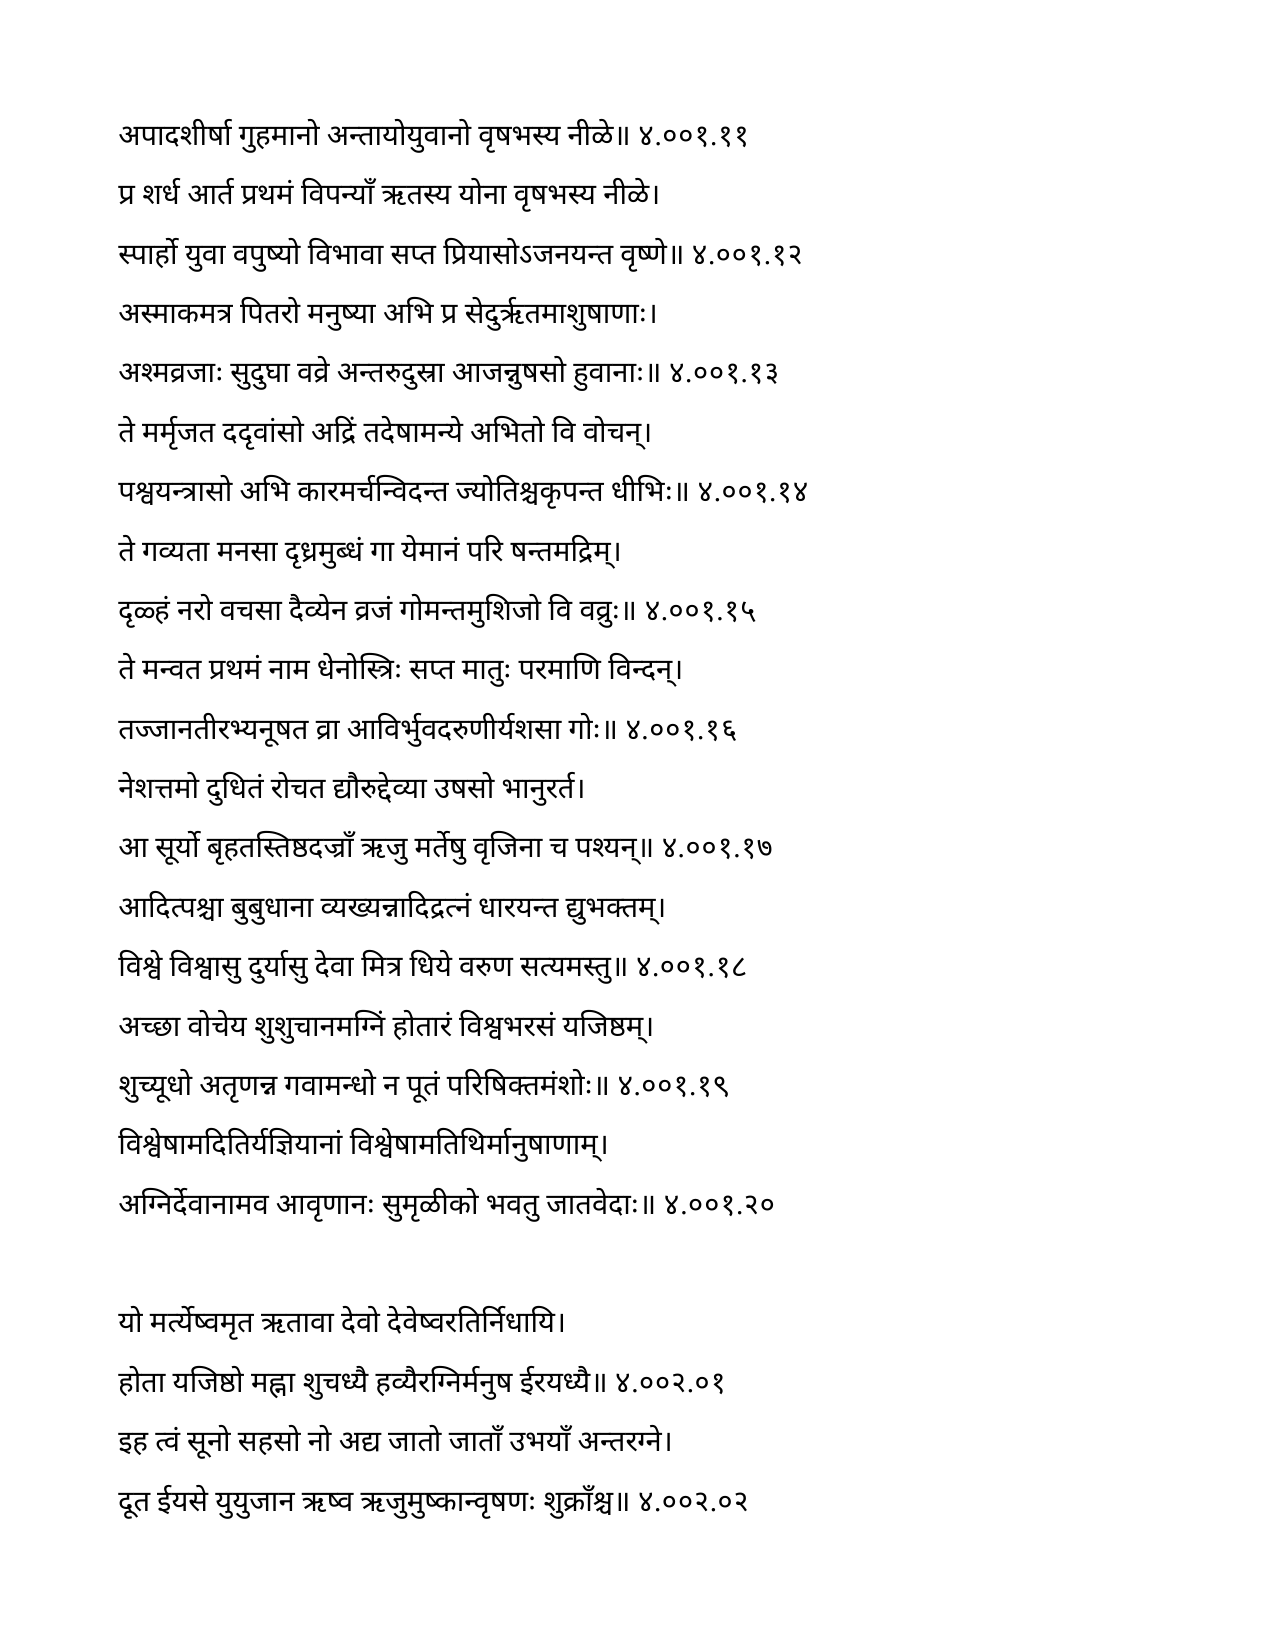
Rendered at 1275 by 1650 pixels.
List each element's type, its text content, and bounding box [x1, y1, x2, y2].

text ते मन्वत प्रथमं नाम धेनोस्त्रिः सप्त मातुः परमाणि विन्दन्। [118, 652, 1157, 686]
text आ सूर्यो बृहतस्तिष्ठदज्राँ ऋजु मर्तेषु वृजिना च पश्यन्॥ ४.००१.१७ [483, 831, 1157, 864]
text यो मर्त्येष्वमृत ऋतावा देवो देवेष्वरतिर्निधायि। [189, 1306, 1157, 1339]
text अस्माकमत्र पितरो मनुष्या अभि प्र सेदुरृतमाशुषाणाः। [118, 296, 1157, 330]
text स्पार्हो युवा वपुष्यो विभावा सप्त प्रियासोऽजनयन्त वृष्णे॥ ४.००१.१२ [118, 237, 1157, 270]
text ते मर्मृजत ददृवांसो अद्रिं तदेषामन्ये अभितो वि वोचन्। [118, 415, 1157, 448]
text दूत ईयसे युयुजान ऋष्व ऋजुमुष्कान्वृषणः शुक्राँश्च॥ ४.००२.०२ [118, 1484, 1157, 1517]
text आ सूर्यो बृहतस्तिष्ठदज्राँ ऋजु मर्तेषु वृजिना च पश्यन्॥ ४.००१.१७ [118, 831, 194, 864]
text होता यजिष्ठो मह्ना शुचध्यै हव्यैरग्निर्मनुष ईरयध्यै॥ ४.००२.०१ [118, 1365, 1157, 1398]
text ते गव्यता मनसा दृध्रमुब्धं गा येमानं परि षन्तमद्रिम्। [118, 534, 1157, 567]
text अश्मव्रजाः सुदुघा वव्रे अन्तरुदुस्रा आजन्नुषसो हुवानाः॥ ४.००१.१३ [518, 356, 1157, 389]
text विश्वे विश्वासु दुर्यासु देवा मित्र धिये वरुण सत्यमस्तु॥ ४.००१.१८ [118, 949, 1157, 983]
text आदित्पश्चा बुबुधाना व्यख्यन्नादिद्रत्नं धारयन्त द्युभक्तम्। [118, 890, 1157, 923]
text तज्जानतीरभ्यनूषत व्रा आविर्भुवदरुणीर्यशसा गोः॥ ४.००१.१६ [118, 712, 1157, 745]
text आ सूर्यो बृहतस्तिष्ठदज्राँ ऋजु मर्तेषु वृजिना च पश्यन्॥ ४.००१.१७ [217, 831, 463, 864]
text अपादशीर्षा गुहमानो अन्तायोयुवानो वृषभस्य नीळे॥ ४.००१.११ [118, 118, 1157, 152]
text विश्वेषामदितिर्यज्ञियानां विश्वेषामतिथिर्मानुषाणाम्। [118, 1127, 1157, 1161]
text नेशत्तमो दुधितं रोचत द्यौरुद्देव्या उषसो भानुरर्त। [118, 771, 1157, 805]
text आ सूर्यो बृहतस्तिष्ठदज्राँ ऋजु मर्तेषु वृजिना च पश्यन्॥ ४.००१.१७ [444, 831, 494, 864]
text यो मर्त्येष्वमृत ऋतावा देवो देवेष्वरतिर्निधायि। [118, 1306, 231, 1339]
text अश्मव्रजाः सुदुघा वव्रे अन्तरुदुस्रा आजन्नुषसो हुवानाः॥ ४.००१.१३ [118, 356, 560, 389]
text इह त्वं सूनो सहसो नो अद्य जातो जाताँ उभयाँ अन्तरग्ने। [118, 1424, 1157, 1458]
text अच्छा वोचेय शुशुचानमग्निं होतारं विश्वभरसं यजिष्ठम्। [118, 1009, 1157, 1042]
text पश्वयन्त्रासो अभि कारमर्चन्विदन्त ज्योतिश्चकृपन्त धीभिः॥ ४.००१.१४ [118, 474, 1157, 508]
text अग्निर्देवानामव आवृणानः सुमृळीको भवतु जातवेदाः॥ ४.००१.२० [118, 1187, 1157, 1220]
text आ सूर्यो बृहतस्तिष्ठदज्राँ ऋजु मर्तेषु वृजिना च पश्यन्॥ ४.००१.१७ [172, 831, 261, 864]
text प्र शर्ध आर्त प्रथमं विपन्याँ ऋतस्य योना वृषभस्य नीळे। [118, 177, 1157, 211]
text दृळ्हं नरो वचसा दैव्येन व्रजं गोमन्तमुशिजो वि वव्रुः॥ ४.००१.१५ [118, 593, 1157, 627]
text शुच्यूधो अतृणन्न गवामन्धो न पूतं परिषिक्तमंशोः॥ ४.००१.१९ [118, 1068, 1157, 1102]
